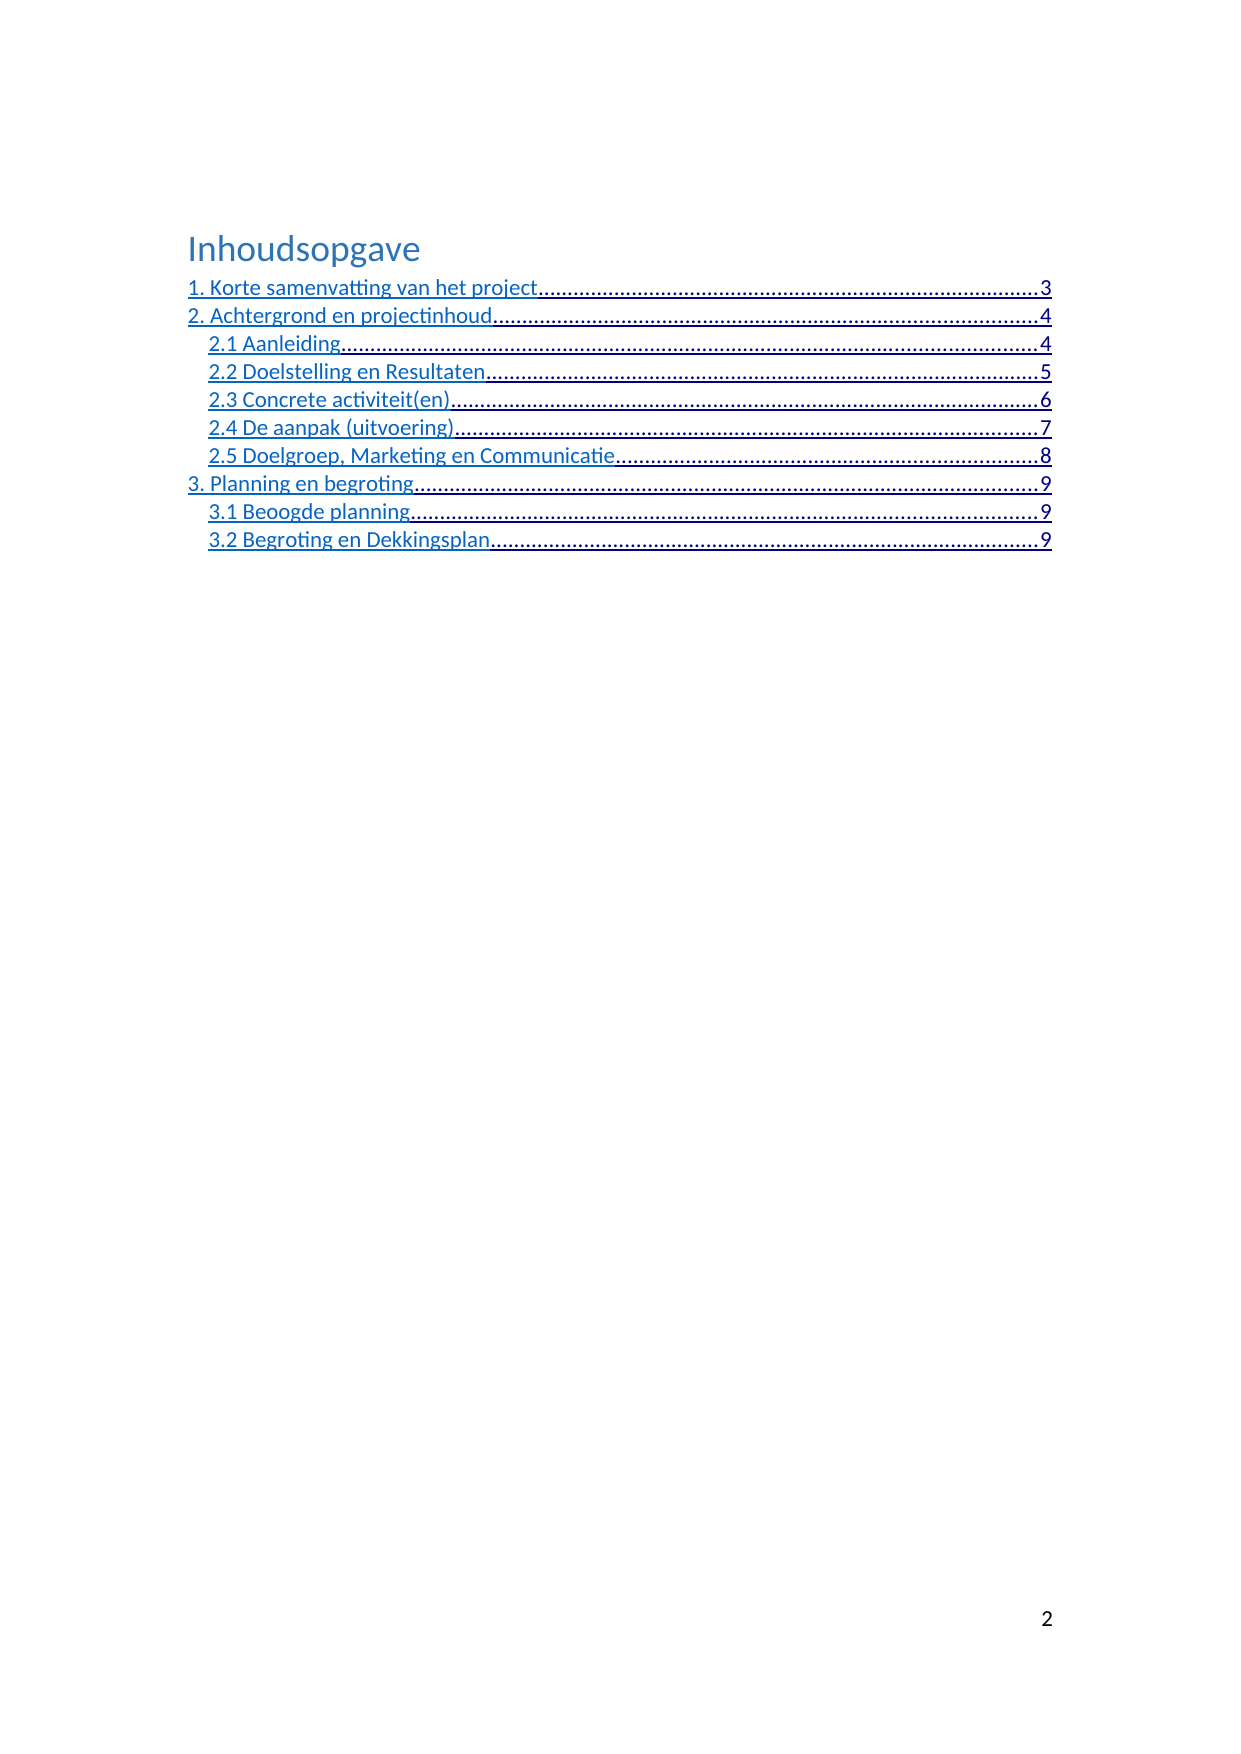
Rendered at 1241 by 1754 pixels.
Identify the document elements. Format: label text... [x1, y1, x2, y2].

text Inhoudsopgave [187, 225, 1053, 271]
text 1. Korte samenvatting van het project 3 [187, 273, 1053, 301]
text 2.3 Concrete activiteit(en) 6 [208, 385, 1053, 413]
text 3. Planning en begroting 9 [187, 469, 1053, 497]
text 2. Achtergrond en projectinhoud 4 [187, 301, 1053, 329]
text 3.2 Begroting en Dekkingsplan 9 [208, 525, 1053, 553]
text 2.2 Doelstelling en Resultaten 5 [208, 357, 1053, 385]
text 3.1 Beoogde planning 9 [208, 497, 1053, 525]
text 2.5 Doelgroep, Marketing en Communicatie 8 [208, 441, 1053, 469]
text 2.1 Aanleiding 4 [208, 329, 1053, 357]
text 2.4 De aanpak (uitvoering) 7 [208, 413, 1053, 441]
